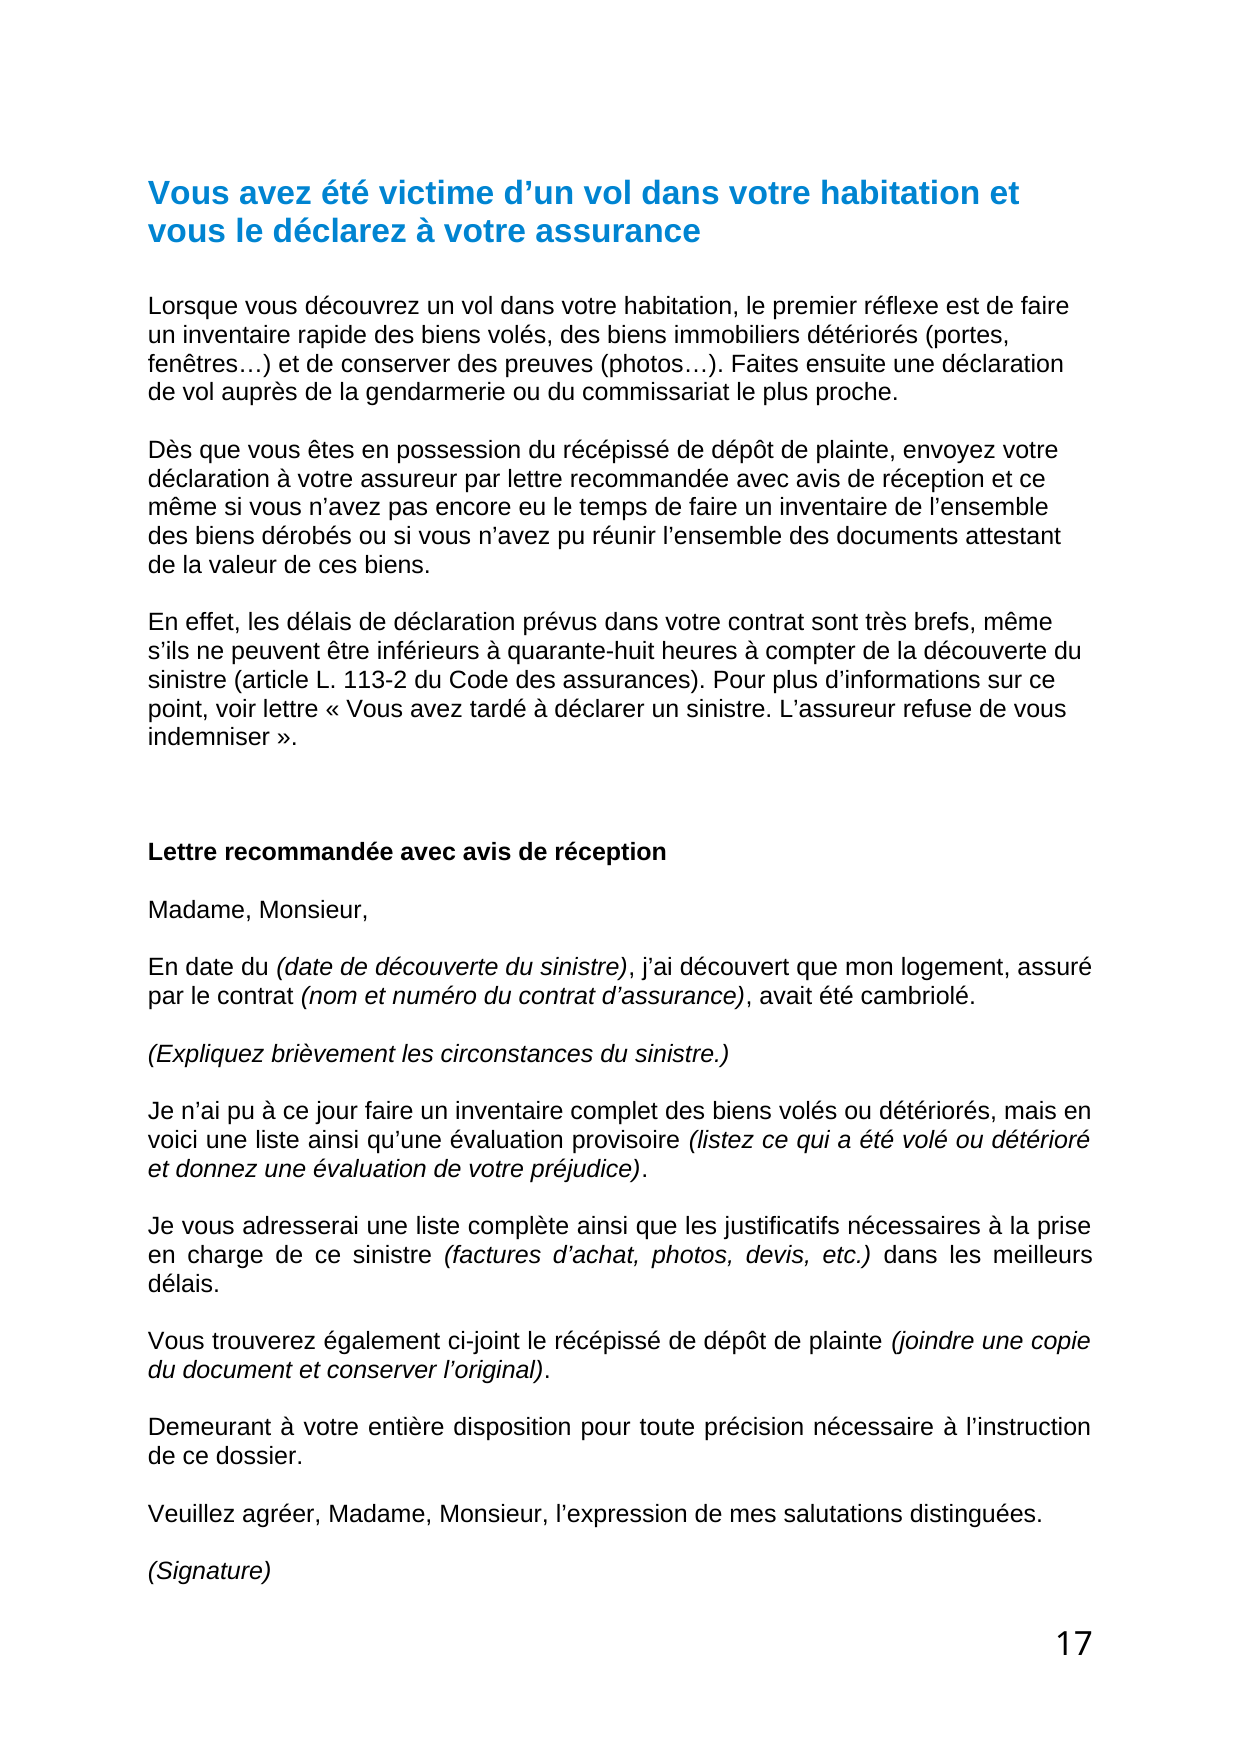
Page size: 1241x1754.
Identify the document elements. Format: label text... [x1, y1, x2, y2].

subtitle Vous avez été victime d’un vol dans votre habitation et vous le déclarez à votre assurance [148, 173, 1093, 250]
text En effet, les délais de déclaration prévus dans votre contrat sont très brefs, même s’ils ne peuvent être inférieurs à quarante-huit heures à compter de la découverte du sinistre (article L. 113-2 du Code des assurances). Pour plus d’informations sur ce point, voir lettre « Vous avez tardé à déclarer un sinistre. L’assureur refuse de vous indemniser ». [148, 607, 1093, 751]
text Vous trouverez également ci-joint le récépissé de dépôt de plainte (joindre une copie du document et conserver l’original). [148, 1326, 1093, 1384]
text Veuillez agréer, Madame, Monsieur, l’expression de mes salutations distinguées. [148, 1499, 1093, 1527]
text Lorsque vous découvrez un vol dans votre habitation, le premier réflexe est de faire un inventaire rapide des biens volés, des biens immobiliers détériorés (portes, fenêtres…) et de conserver des preuves (photos…). Faites ensuite une déclaration de vol auprès de la gendarmerie ou du commissariat le plus proche. [148, 291, 1093, 406]
text En date du (date de découverte du sinistre), j’ai découvert que mon logement, assuré par le contrat (nom et numéro du contrat d’assurance), avait été cambriolé. [148, 952, 1093, 1010]
text Lettre recommandée avec avis de réception [148, 837, 1093, 866]
text (Signature) [148, 1556, 1093, 1585]
text Demeurant à votre entière disposition pour toute précision nécessaire à l’instruction de ce dossier. [148, 1412, 1093, 1470]
text (Expliquez brièvement les circonstances du sinistre.) [148, 1039, 1093, 1067]
text Madame, Monsieur, [148, 895, 1093, 924]
text Je n’ai pu à ce jour faire un inventaire complet des biens volés ou détériorés, mais en voici une liste ainsi qu’une évaluation provisoire (listez ce qui a été volé ou détérioré et donnez une évaluation de votre préjudice). [148, 1096, 1093, 1182]
text Je vous adresserai une liste complète ainsi que les justificatifs nécessaires à la prise en charge de ce sinistre (factures d’achat, photos, devis, etc.) dans les meilleurs délais. [148, 1211, 1093, 1297]
text Dès que vous êtes en possession du récépissé de dépôt de plainte, envoyez votre déclaration à votre assureur par lettre recommandée avec avis de réception et ce même si vous n’avez pas encore eu le temps de faire un inventaire de l’ensemble des biens dérobés ou si vous n’avez pu réunir l’ensemble des documents attestant de la valeur de ces biens. [148, 435, 1093, 579]
